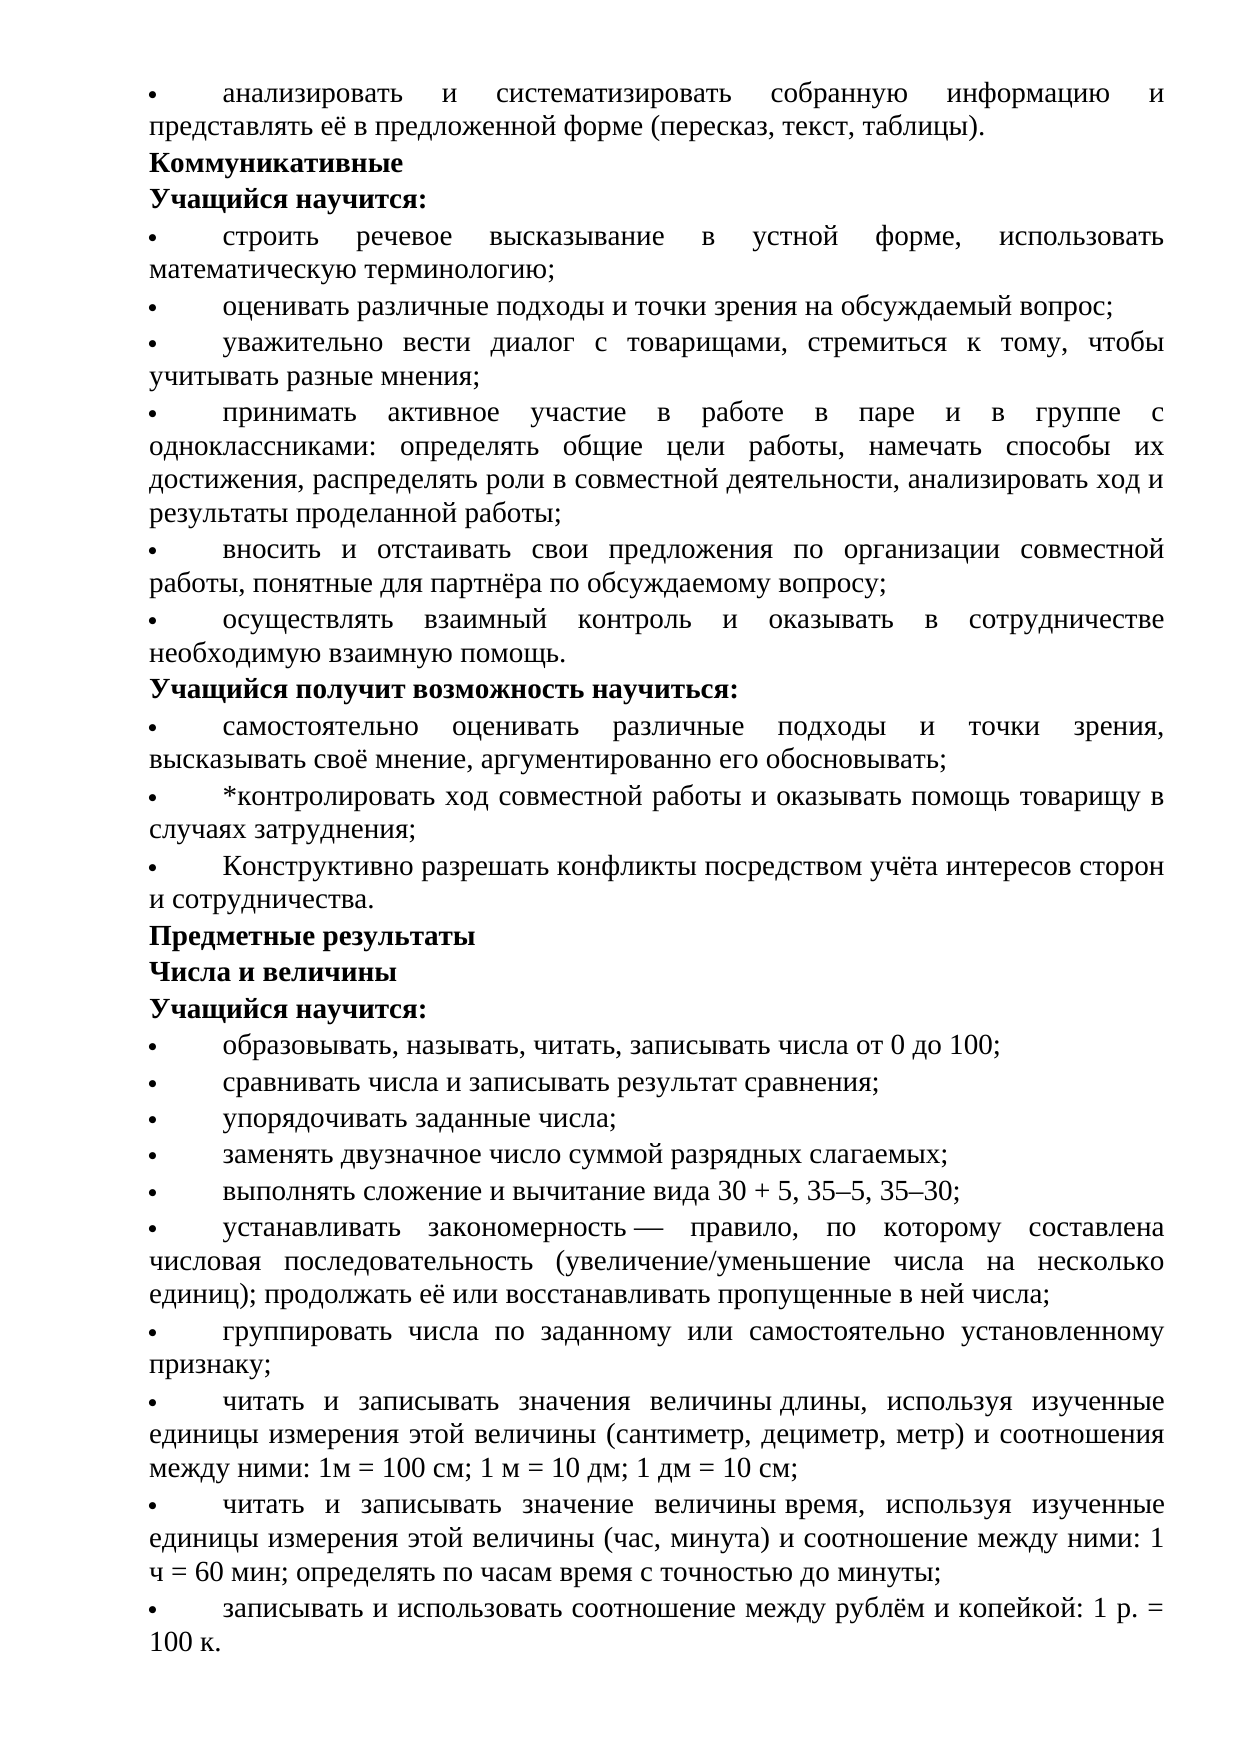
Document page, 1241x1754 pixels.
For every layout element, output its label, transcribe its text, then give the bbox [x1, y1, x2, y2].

list образовывать, называть, читать, записывать числа от 0 до 100; [149, 1027, 1165, 1061]
text Предметные результаты [149, 918, 1165, 951]
list самостоятельно оценивать различные подходы и точки зрения, высказывать своё мнение, аргументированно его обосновывать; [149, 708, 1165, 775]
list анализировать и систематизировать собранную информацию и представлять её в предложенной форме (пересказ, текст, таблицы). [149, 75, 1165, 142]
list записывать и использовать соотношение между рублём и копейкой: 1 р. = 100 к. [149, 1590, 1165, 1657]
list сравнивать числа и записывать результат сравнения; [149, 1064, 1165, 1097]
list принимать активное участие в работе в паре и в группе с одноклассниками: определять общие цели работы, намечать способы их достижения, распределять роли в совместной деятельности, анализировать ход и результаты проделанной работы; [149, 394, 1165, 528]
text Учащийся научится: [149, 181, 1165, 215]
text Учащийся получит возможность научиться: [149, 671, 1165, 705]
list Конструктивно разрешать конфликты посредством учёта интересов сторон и сотрудничества. [149, 848, 1165, 915]
list выполнять сложение и вычитание вида 30 + 5, 35–5, 35–30; [149, 1173, 1165, 1207]
list читать и записывать значение величины время, используя изученные единицы измерения этой величины (час, минута) и соотношение между ними: 1 ч = 60 мин; определять по часам время с точностью до минуты; [149, 1487, 1165, 1587]
list уважительно вести диалог с товарищами, стремиться к тому, чтобы учитывать разные мнения; [149, 324, 1165, 391]
text Коммуникативные [149, 145, 1165, 178]
text Числа и величины [149, 954, 1165, 988]
list *контролировать ход совместной работы и оказывать помощь товарищу в случаях затруднения; [149, 778, 1165, 845]
list группировать числа по заданному или самостоятельно установленному признаку; [149, 1313, 1165, 1380]
list читать и записывать значения величины длины, используя изученные единицы измерения этой величины (сантиметр, дециметр, метр) и соотношения между ними: 1м = 100 см; 1 м = 10 дм; 1 дм = 10 см; [149, 1383, 1165, 1484]
list упорядочивать заданные числа; [149, 1100, 1165, 1134]
list оценивать различные подходы и точки зрения на обсуждаемый вопрос; [149, 288, 1165, 321]
list вносить и отстаивать свои предложения по организации совместной работы, понятные для партнёра по обсуждаемому вопросу; [149, 531, 1165, 598]
list строить речевое высказывание в устной форме, использовать математическую терминологию; [149, 218, 1165, 285]
list осуществлять взаимный контроль и оказывать в сотрудничестве необходимую взаимную помощь. [149, 601, 1165, 668]
list устанавливать закономерность — правило, по которому составлена числовая последовательность (увеличение/уменьшение числа на несколько единиц); продолжать её или восстанавливать пропущенные в ней числа; [149, 1209, 1165, 1310]
text Учащийся научится: [149, 991, 1165, 1024]
list заменять двузначное число суммой разрядных слагаемых; [149, 1137, 1165, 1170]
